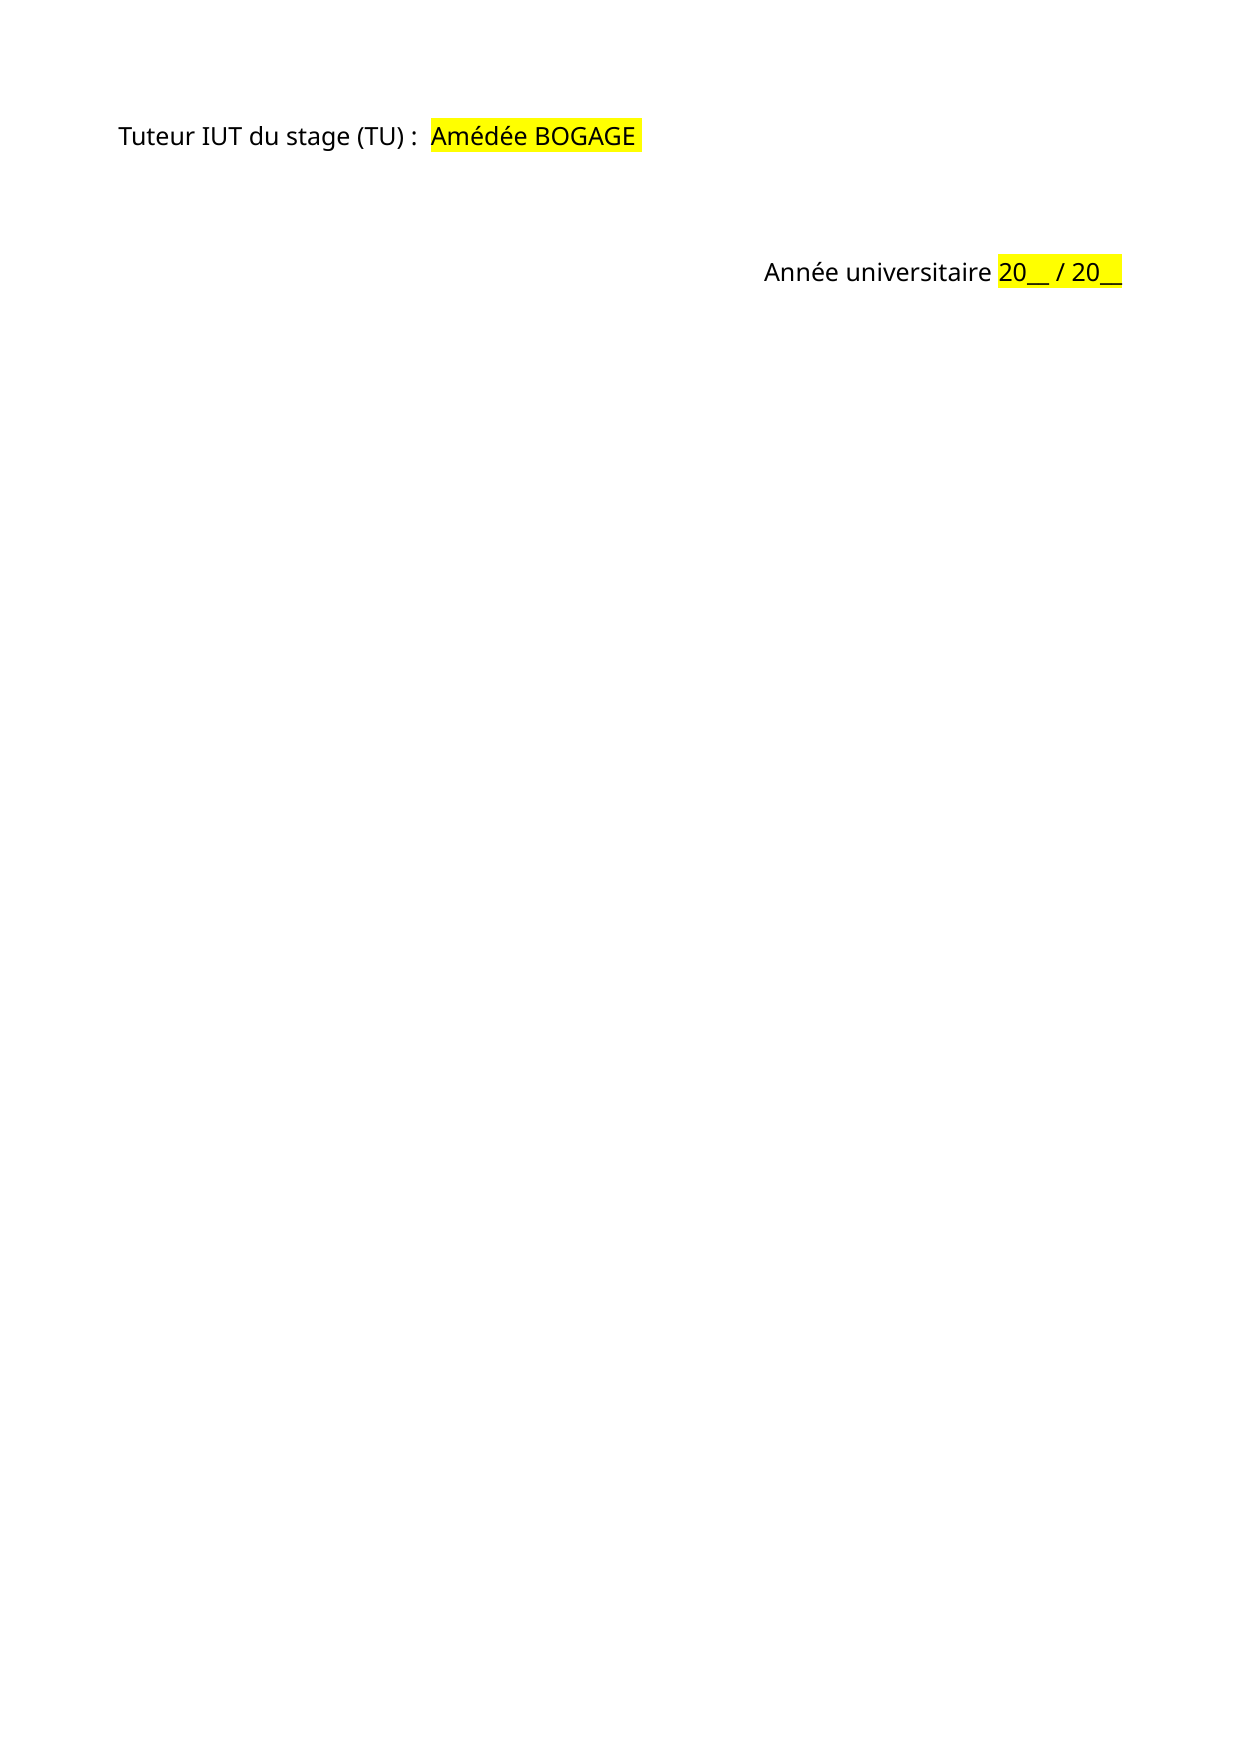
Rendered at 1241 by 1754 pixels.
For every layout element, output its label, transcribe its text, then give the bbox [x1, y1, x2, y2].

text Tuteur IUT du stage (TU) : Amédée BOGAGE [118, 118, 1122, 152]
text Année universitaire 20__ / 20__ [118, 254, 1122, 288]
